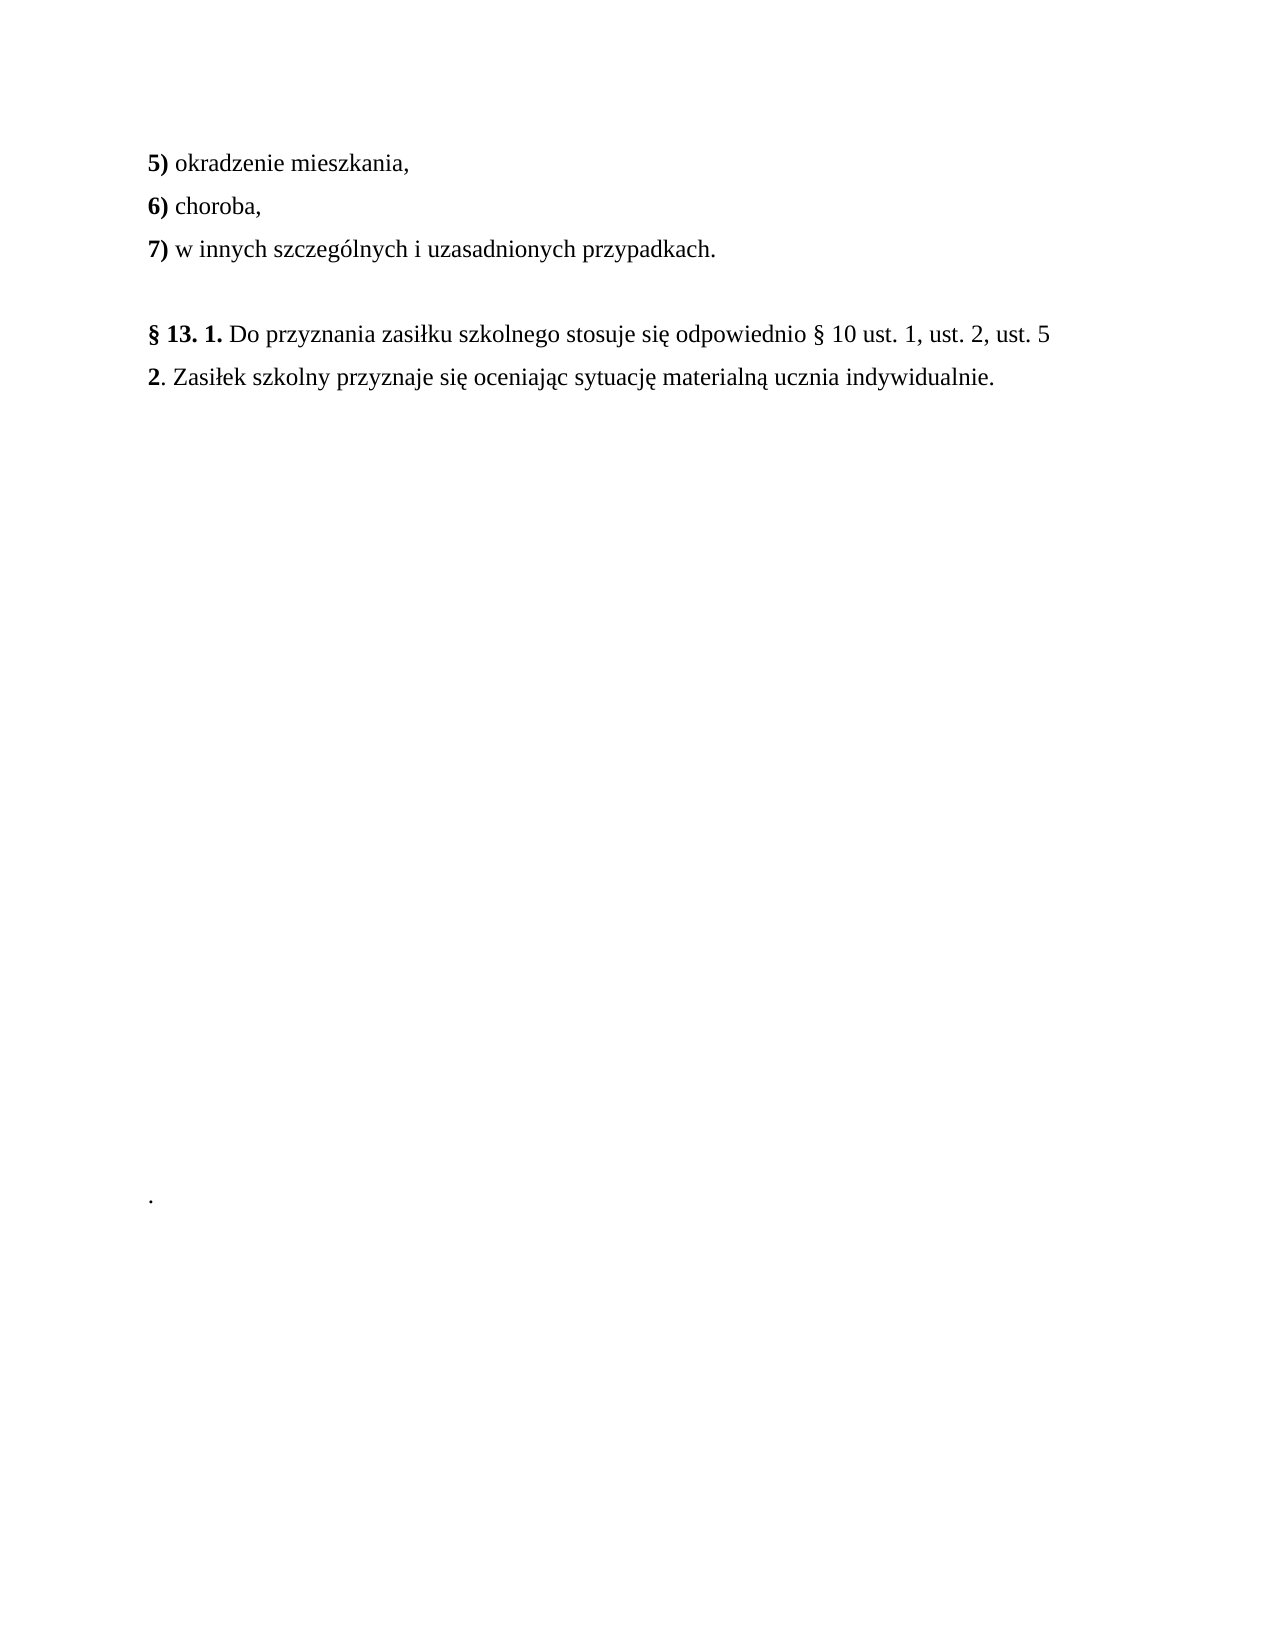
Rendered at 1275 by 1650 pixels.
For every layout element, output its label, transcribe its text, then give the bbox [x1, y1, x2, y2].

text 5) okradzenie mieszkania, [148, 148, 1127, 176]
text 2. Zasiłek szkolny przyznaje się oceniając sytuację materialną ucznia indywidualnie. [148, 362, 1127, 391]
text . [148, 1180, 1127, 1209]
text § 13. 1. Do przyznania zasiłku szkolnego stosuje się odpowiednio § 10 ust. 1, ust. 2, ust. 5 [148, 319, 1127, 348]
text 6) choroba, [148, 191, 1127, 219]
text 7) w innych szczególnych i uzasadnionych przypadkach. [148, 234, 1127, 263]
